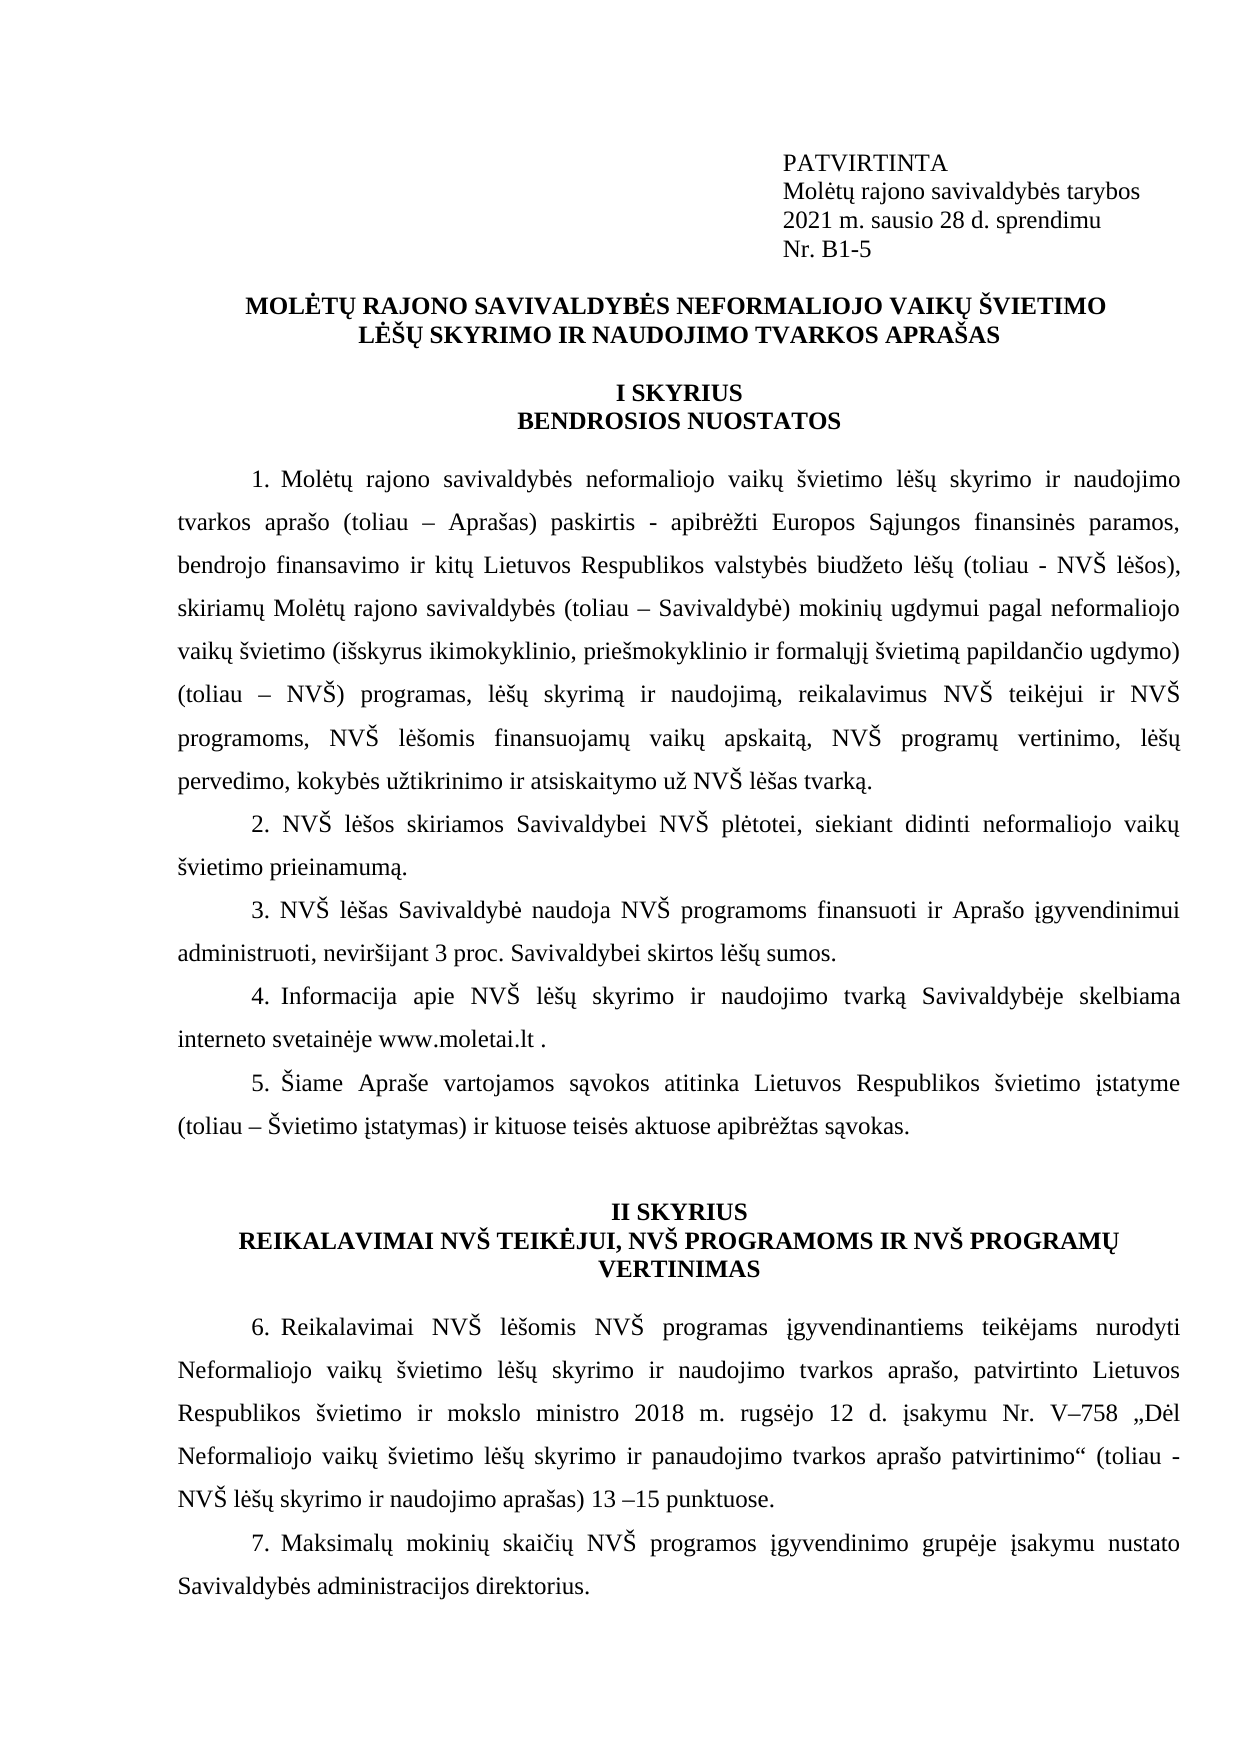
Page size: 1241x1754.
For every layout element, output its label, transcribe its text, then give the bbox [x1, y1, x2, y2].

text 3. NVŠ lėšas Savivaldybė naudoja NVŠ programoms finansuoti ir Aprašo įgyvendinimui administruoti, neviršijant 3 proc. Savivaldybei skirtos lėšų sumos. [177, 895, 1181, 967]
text Nr. B1-5 [783, 234, 1181, 263]
text 7. Maksimalų mokinių skaičių NVŠ programos įgyvendinimo grupėje įsakymu nustato Savivaldybės administracijos direktorius. [177, 1528, 1181, 1599]
text II SKYRIUS [177, 1197, 1181, 1226]
text 1. Molėtų rajono savivaldybės neformaliojo vaikų švietimo lėšų skyrimo ir naudojimo tvarkos aprašo (toliau – Aprašas) paskirtis - apibrėžti Europos Sąjungos finansinės paramos, bendrojo finansavimo ir kitų Lietuvos Respublikos valstybės biudžeto lėšų (toliau - NVŠ lėšos), skiriamų Molėtų rajono savivaldybės (toliau – Savivaldybė) mokinių ugdymui pagal neformaliojo vaikų švietimo (išskyrus ikimokyklinio, priešmokyklinio ir formalųjį švietimą papildančio ugdymo) (toliau – NVŠ) programas, lėšų skyrimą ir naudojimą, reikalavimus NVŠ teikėjui ir NVŠ programoms, NVŠ lėšomis finansuojamų vaikų apskaitą, NVŠ programų vertinimo, lėšų pervedimo, kokybės užtikrinimo ir atsiskaitymo už NVŠ lėšas tvarką. [177, 464, 1181, 794]
text 4. Informacija apie NVŠ lėšų skyrimo ir naudojimo tvarką Savivaldybėje skelbiama interneto svetainėje www.moletai.lt . [177, 981, 1181, 1053]
text LĖŠŲ SKYRIMO IR NAUDOJIMO TVARKOS APRAŠAS [177, 320, 1181, 349]
text 6. Reikalavimai NVŠ lėšomis NVŠ programas įgyvendinantiems teikėjams nurodyti Neformaliojo vaikų švietimo lėšų skyrimo ir naudojimo tvarkos aprašo, patvirtinto Lietuvos Respublikos švietimo ir mokslo ministro 2018 m. rugsėjo 12 d. įsakymu Nr. V–758 „Dėl Neformaliojo vaikų švietimo lėšų skyrimo ir panaudojimo tvarkos aprašo patvirtinimo“ (toliau - NVŠ lėšų skyrimo ir naudojimo aprašas) 13 –15 punktuose. [177, 1312, 1181, 1513]
text BENDROSIOS NUOSTATOS [177, 406, 1181, 435]
text PATVIRTINTA [177, 148, 1181, 176]
text 2. NVŠ lėšos skiriamos Savivaldybei NVŠ plėtotei, siekiant didinti neformaliojo vaikų švietimo prieinamumą. [177, 809, 1181, 881]
text MOLĖTŲ RAJONO SAVIVALDYBĖS NEFORMALIOJO VAIKŲ ŠVIETIMO [177, 291, 1181, 320]
text 2021 m. sausio 28 d. sprendimu [783, 205, 1181, 234]
text REIKALAVIMAI NVŠ TEIKĖJUI, NVŠ PROGRAMOMS IR NVŠ PROGRAMŲ VERTINIMAS [177, 1226, 1181, 1283]
text 5. Šiame Apraše vartojamos sąvokos atitinka Lietuvos Respublikos švietimo įstatyme (toliau – Švietimo įstatymas) ir kituose teisės aktuose apibrėžtas sąvokas. [177, 1068, 1181, 1139]
text I SKYRIUS [177, 378, 1181, 406]
text Molėtų rajono savivaldybės tarybos [783, 176, 1181, 205]
